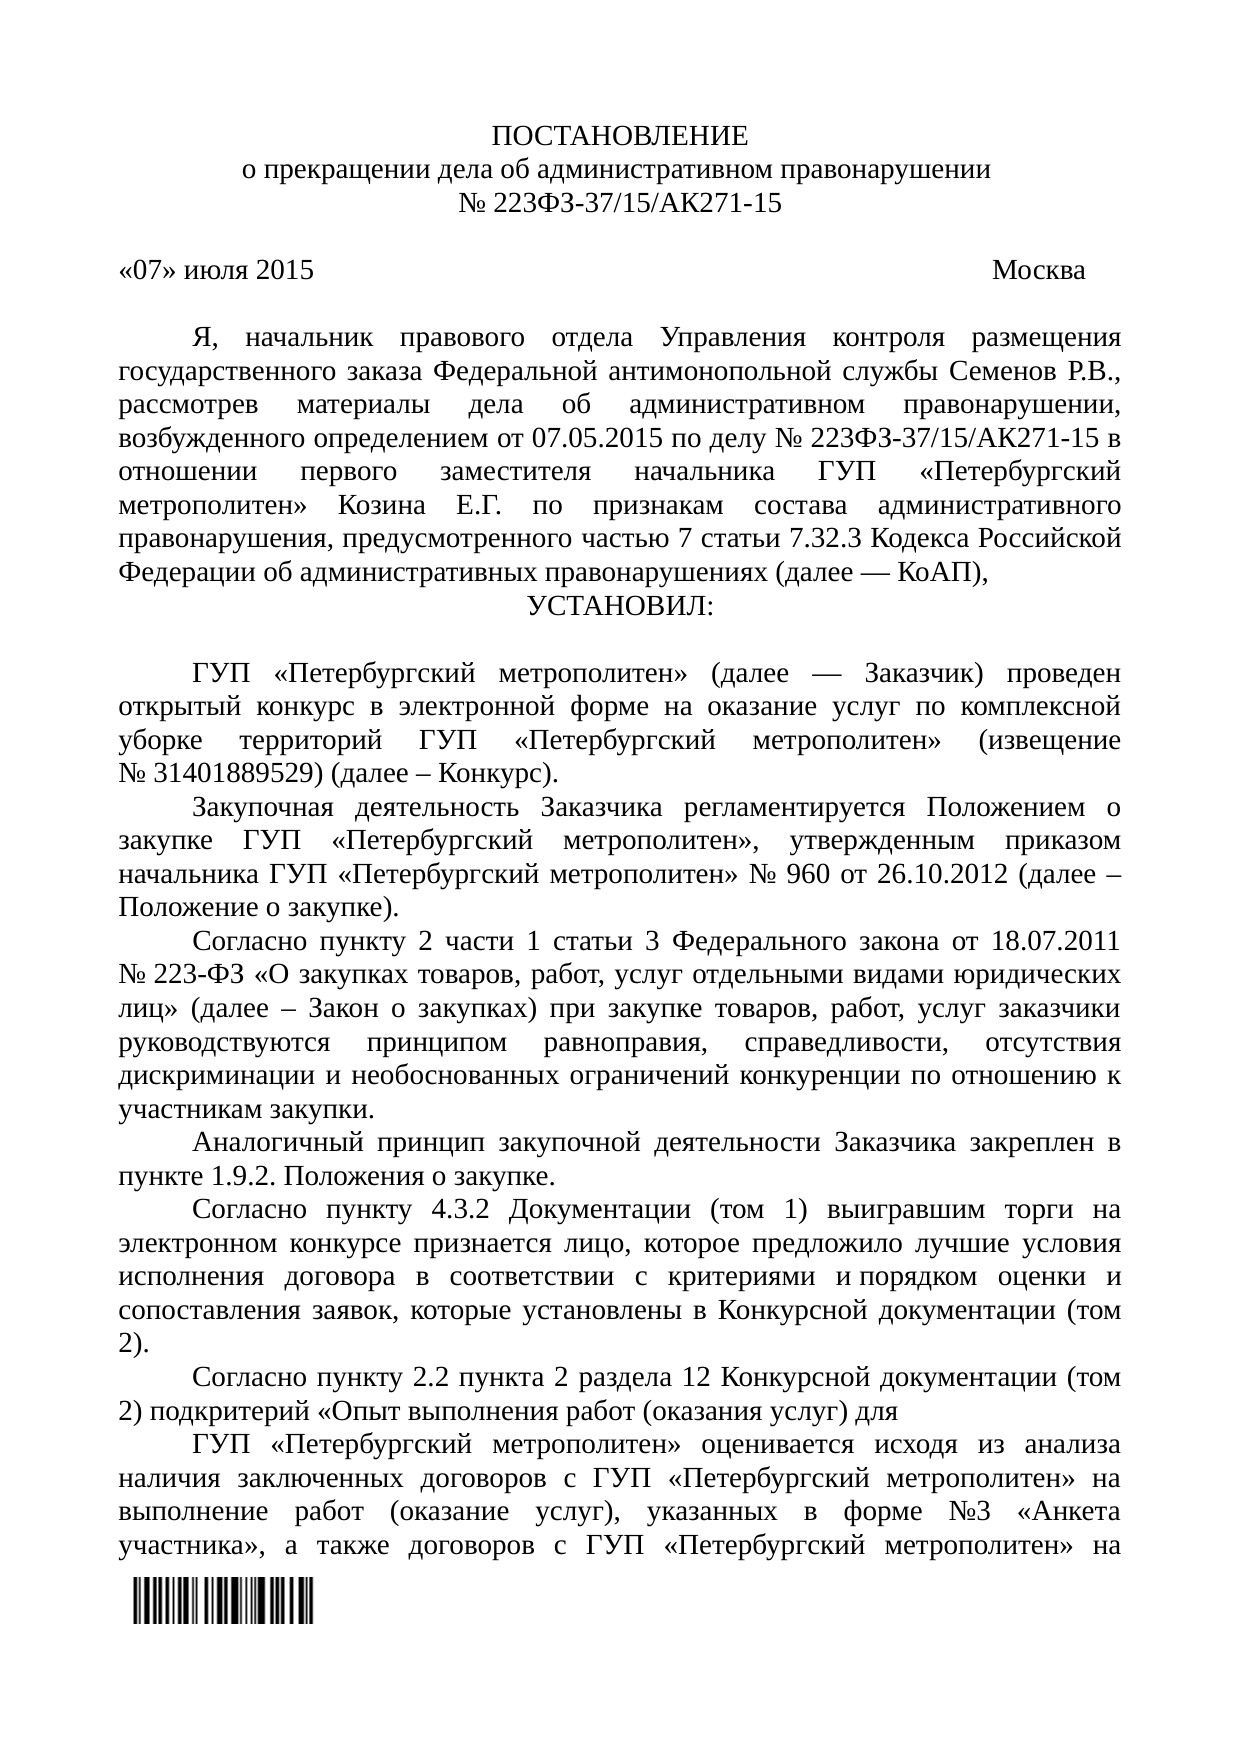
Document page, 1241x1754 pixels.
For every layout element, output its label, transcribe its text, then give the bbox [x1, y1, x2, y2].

text № 223ФЗ-37/15/АК271-15 [118, 185, 1122, 219]
text Согласно пункту 2 части 1 статьи 3 Федерального закона от 18.07.2011 № 223-ФЗ «О закупках товаров, работ, услуг отдельными видами юридических лиц» (далее – Закон о закупках) при закупке товаров, работ, услуг заказчики руководствуются принципом равноправия, справедливости, отсутствия дискриминации и необоснованных ограничений конкуренции по отношению к участникам закупки. [118, 923, 1122, 1124]
picture [118, 1577, 331, 1624]
text Аналогичный принцип закупочной деятельности Заказчика закреплен в пункте 1.9.2. Положения о закупке. [118, 1124, 1122, 1191]
text ГУП «Петербургский метрополитен» оценивается исходя из анализа наличия заключенных договоров с ГУП «Петербургский метрополитен» на выполнение работ (оказание услуг), указанных в форме №3 «Анкета участника», а также договоров с ГУП «Петербургский метрополитен» на [118, 1426, 1122, 1560]
text о прекращении дела об административном правонарушении [118, 152, 1122, 185]
text ПОСТАНОВЛЕНИЕ [118, 118, 1122, 152]
text Согласно пункту 2.2 пункта 2 раздела 12 Конкурсной документации (том 2) подкритерий «Опыт выполнения работ (оказания услуг) для [118, 1359, 1122, 1426]
text Закупочная деятельность Заказчика регламентируется Положением о закупке ГУП «Петербургский метрополитен», утвержденным приказом начальника ГУП «Петербургский метрополитен» № 960 от 26.10.2012 (далее – Положение о закупке). [118, 789, 1122, 923]
text Согласно пункту 4.3.2 Документации (том 1) выигравшим торги на электронном конкурсе признается лицо, которое предложило лучшие условия исполнения договора в соответствии с критериями и порядком оценки и сопоставления заявок, которые установлены в Конкурсной документации (том 2). [118, 1191, 1122, 1359]
text УСТАНОВИЛ: [118, 588, 1122, 621]
text Я, начальник правового отдела Управления контроля размещения государственного заказа Федеральной антимонопольной службы Семенов Р.В., рассмотрев материалы дела об административном правонарушении, возбужденного определением от 07.05.2015 по делу № 223ФЗ-37/15/АК271-15 в отношении первого заместителя начальника ГУП «Петербургский метрополитен» Козина Е.Г. по признакам состава административного правонарушения, предусмотренного частью 7 статьи 7.32.3 Кодекса Российской Федерации об административных правонарушениях (далее — КоАП), [118, 319, 1122, 588]
text ГУП «Петербургский метрополитен» (далее — Заказчик) проведен открытый конкурс в электронной форме на оказание услуг по комплексной уборке территорий ГУП «Петербургский метрополитен» (извещение № 31401889529) (далее – Конкурс). [118, 655, 1122, 789]
text «07» июля 2015 Москва [118, 252, 1122, 286]
